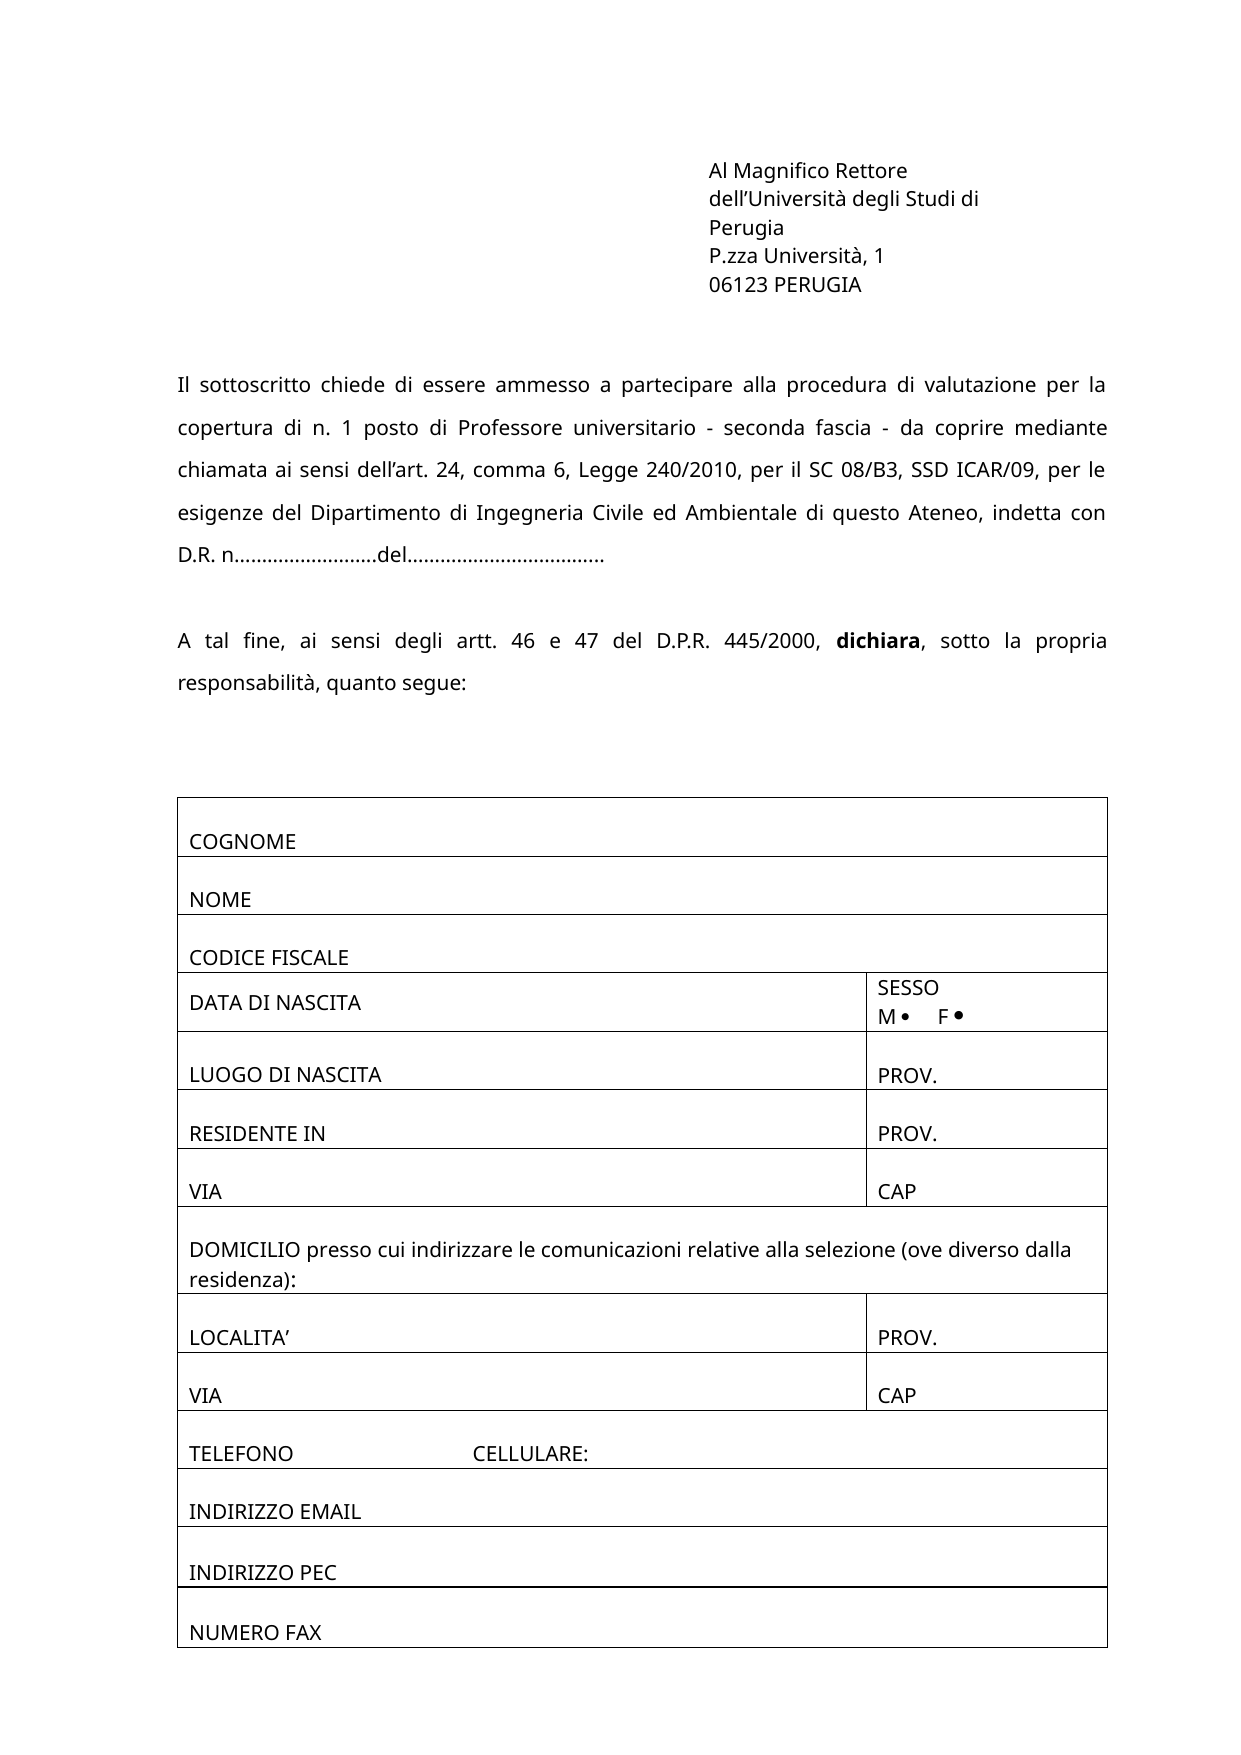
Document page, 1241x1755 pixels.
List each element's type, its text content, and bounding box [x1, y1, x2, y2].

table_cell CAP [867, 1353, 1107, 1410]
table_cell PROV. [867, 1294, 1107, 1352]
table_cell SESSO M  F  [867, 973, 1107, 1031]
table_cell CAP [867, 1149, 1107, 1206]
table_cell RESIDENTE IN [178, 1090, 866, 1147]
text Al Magnifico Rettore [177, 156, 1049, 184]
text P.zza Università, 1 [177, 241, 1049, 270]
text A tal fine, ai sensi degli artt. 46 e 47 del D.P.R. 445/2000, dichiara, sotto la propria responsabilità, quanto segue: [177, 626, 1107, 697]
table_cell LUOGO DI NASCITA [178, 1032, 866, 1089]
table_cell VIA [178, 1353, 866, 1410]
table_cell NUMERO FAX [178, 1588, 1107, 1647]
table_cell DOMICILIO presso cui indirizzare le comunicazioni relative alla selezione (ove diverso dalla residenza): [178, 1207, 1107, 1293]
table_cell VIA [178, 1149, 866, 1206]
text 06123 PERUGIA [177, 270, 1049, 298]
text Il sottoscritto chiede di essere ammesso a partecipare alla procedura di valutazione per la copertura di n. 1 posto di Professore universitario - seconda fascia - da coprire mediante chiamata ai sensi dell’art. 24, comma 6, Legge 240/2010, per il SC 08/B3, SSD ICAR/09, per le esigenze del Dipartimento di Ingegneria Civile ed Ambientale di questo Ateneo, indetta con D.R. n……………………..del……………………………... [177, 370, 1107, 569]
table_cell INDIRIZZO EMAIL [178, 1469, 1107, 1526]
table_cell CODICE FISCALE [178, 915, 1107, 972]
table_cell PROV. [867, 1032, 1107, 1089]
text Perugia [177, 213, 1049, 241]
table_cell NOME [178, 857, 1107, 914]
table_cell DATA DI NASCITA [178, 973, 866, 1031]
table_header COGNOME [178, 798, 1107, 856]
table_cell TELEFONO CELLULARE: [178, 1411, 1107, 1468]
table_cell LOCALITA’ [178, 1294, 866, 1352]
table_cell INDIRIZZO PEC [178, 1527, 1107, 1586]
table_cell PROV. [867, 1090, 1107, 1147]
text dell’Università degli Studi di [177, 184, 1049, 213]
